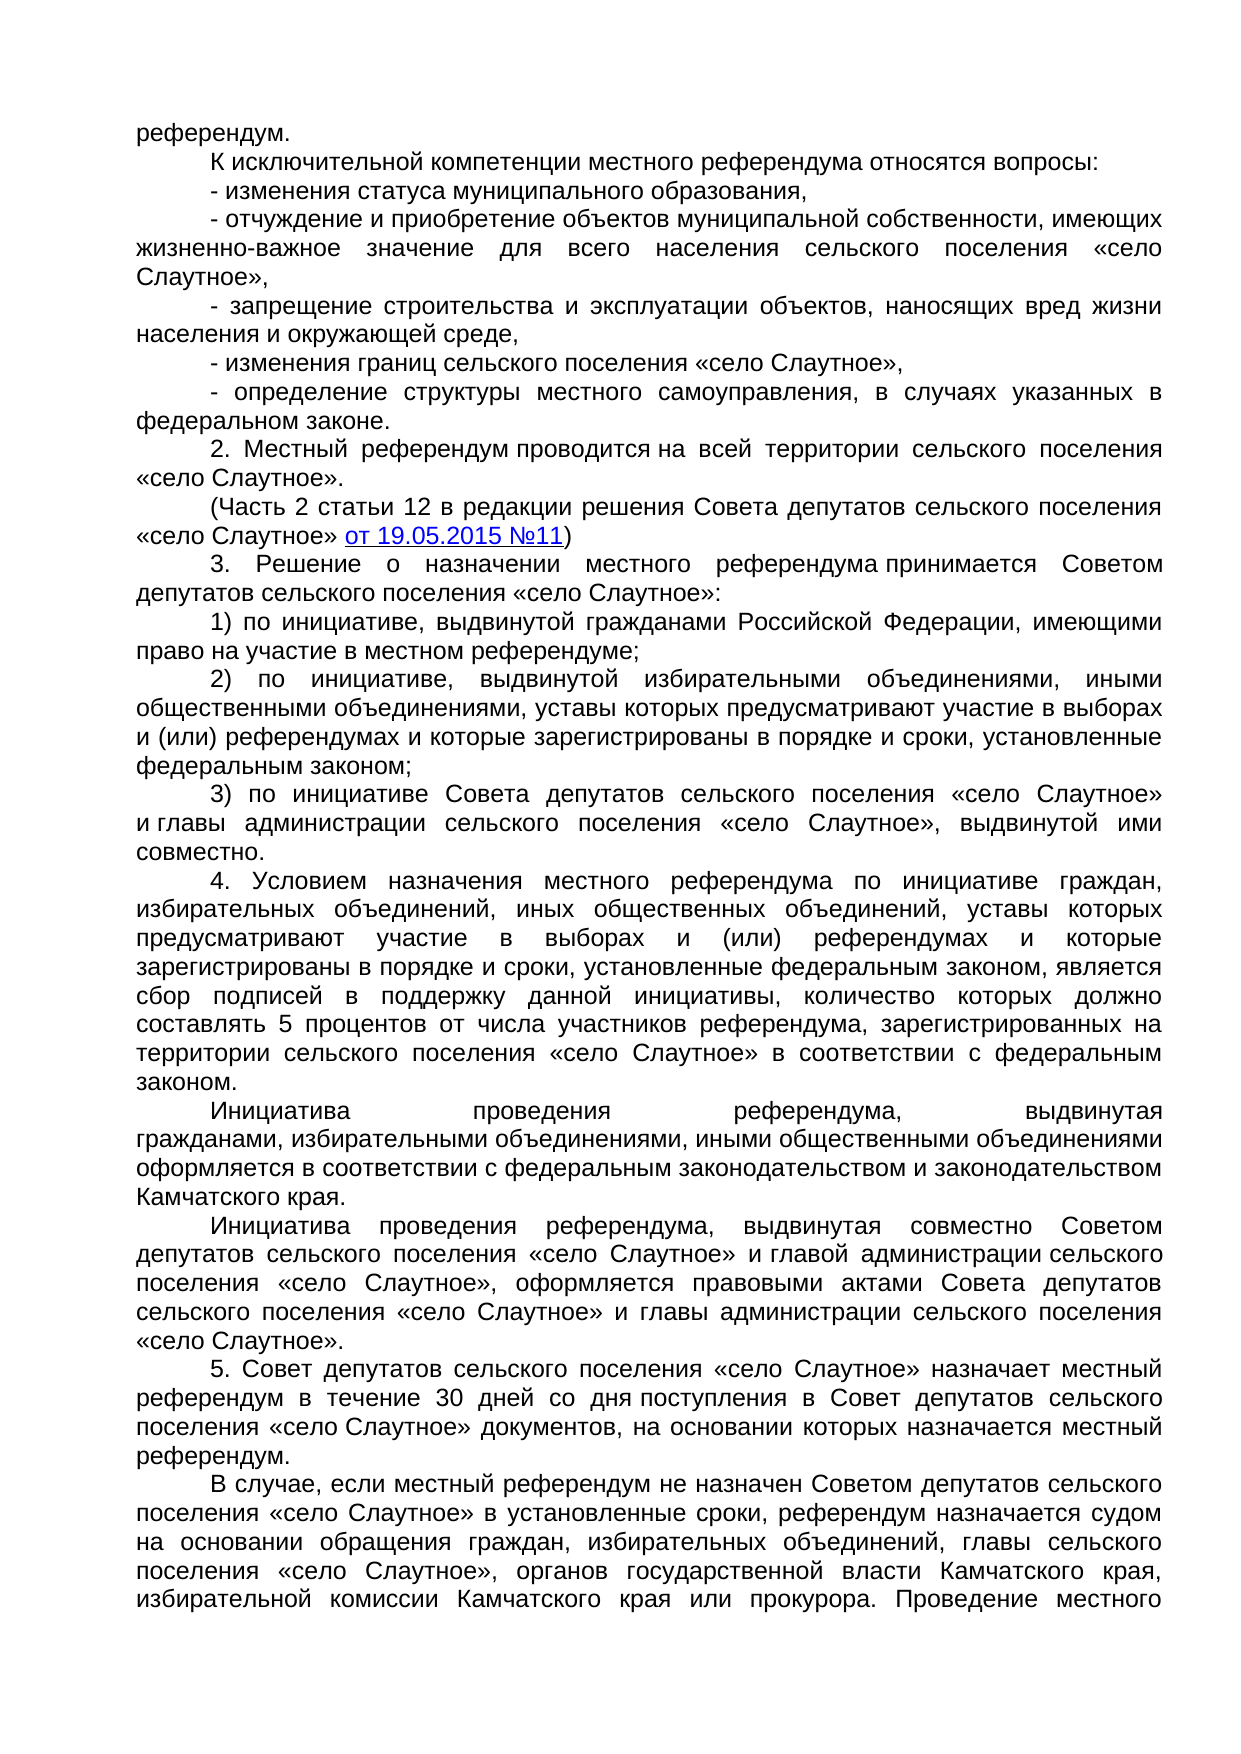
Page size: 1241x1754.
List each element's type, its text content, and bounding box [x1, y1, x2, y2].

text 3) по инициативе Совета депутатов сельского поселения «село Слаутное» и главы администрации сельского поселения «село Слаутное», выдвинутой ими совместно. [136, 779, 1163, 866]
text - изменения границ сельского поселения «село Слаутное», [136, 348, 1163, 377]
text Инициатива проведения референдума, выдвинутая совместно Советом депутатов сельского поселения «село Слаутное» и главой администрации сельского поселения «село Слаутное», оформляется правовыми актами Совета депутатов сельского поселения «село Слаутное» и главы администрации сельского поселения «село Слаутное». [136, 1211, 1163, 1354]
text - отчуждение и приобретение объектов муниципальной собственности, имеющих жизненно-важное значение для всего населения сельского поселения «село Слаутное», [136, 204, 1163, 291]
text 4. Условием назначения местного референдума по инициативе граждан, избирательных объединений, иных общественных объединений, уставы которых предусматривают участие в выборах и (или) референдумах и которые зарегистрированы в порядке и сроки, установленные федеральным законом, является сбор подписей в поддержку данной инициативы, количество которых должно составлять 5 процентов от числа участников референдума, зарегистрированных на территории сельского поселения «село Слаутное» в соответствии с федеральным законом. [136, 866, 1163, 1096]
text 5. Совет депутатов сельского поселения «село Слаутное» назначает местный референдум в течение 30 дней со дня поступления в Совет депутатов сельского поселения «село Слаутное» документов, на основании которых назначается местный референдум. [136, 1354, 1163, 1469]
text 2) по инициативе, выдвинутой избирательными объединениями, иными общественными объединениями, уставы которых предусматривают участие в выборах и (или) референдумах и которые зарегистрированы в порядке и сроки, установленные федеральным законом; [136, 664, 1163, 779]
text 1) по инициативе, выдвинутой гражданами Российской Федерации, имеющими право на участие в местном референдуме; [136, 607, 1163, 664]
text К исключительной компетенции местного референдума относятся вопросы: [136, 147, 1163, 176]
text 2. Местный референдум проводится на всей территории сельского поселения «село Слаутное». [136, 434, 1163, 492]
text референдум. [136, 118, 1163, 147]
text В случае, если местный референдум не назначен Советом депутатов сельского поселения «село Слаутное» в установленные сроки, референдум назначается судом на основании обращения граждан, избирательных объединений, главы сельского поселения «село Слаутное», органов государственной власти Камчатского края, избирательной комиссии Камчатского края или прокурора. Проведение местного [136, 1469, 1163, 1613]
text Инициатива проведения референдума, выдвинутая гражданами, избирательными объединениями, иными общественными объединениями оформляется в соответствии с федеральным законодательством и законодательством Камчатского края. [136, 1096, 1163, 1211]
text - определение структуры местного самоуправления, в случаях указанных в федеральном законе. [136, 377, 1163, 434]
text (Часть 2 статьи 12 в редакции решения Совета депутатов сельского поселения «село Слаутное» от 19.05.2015 №11) [136, 492, 1163, 549]
text - запрещение строительства и эксплуатации объектов, наносящих вред жизни населения и окружающей среде, [136, 291, 1163, 348]
text 3. Решение о назначении местного референдума принимается Советом депутатов сельского поселения «село Слаутное»: [136, 549, 1163, 607]
text - изменения статуса муниципального образования, [136, 176, 1163, 204]
